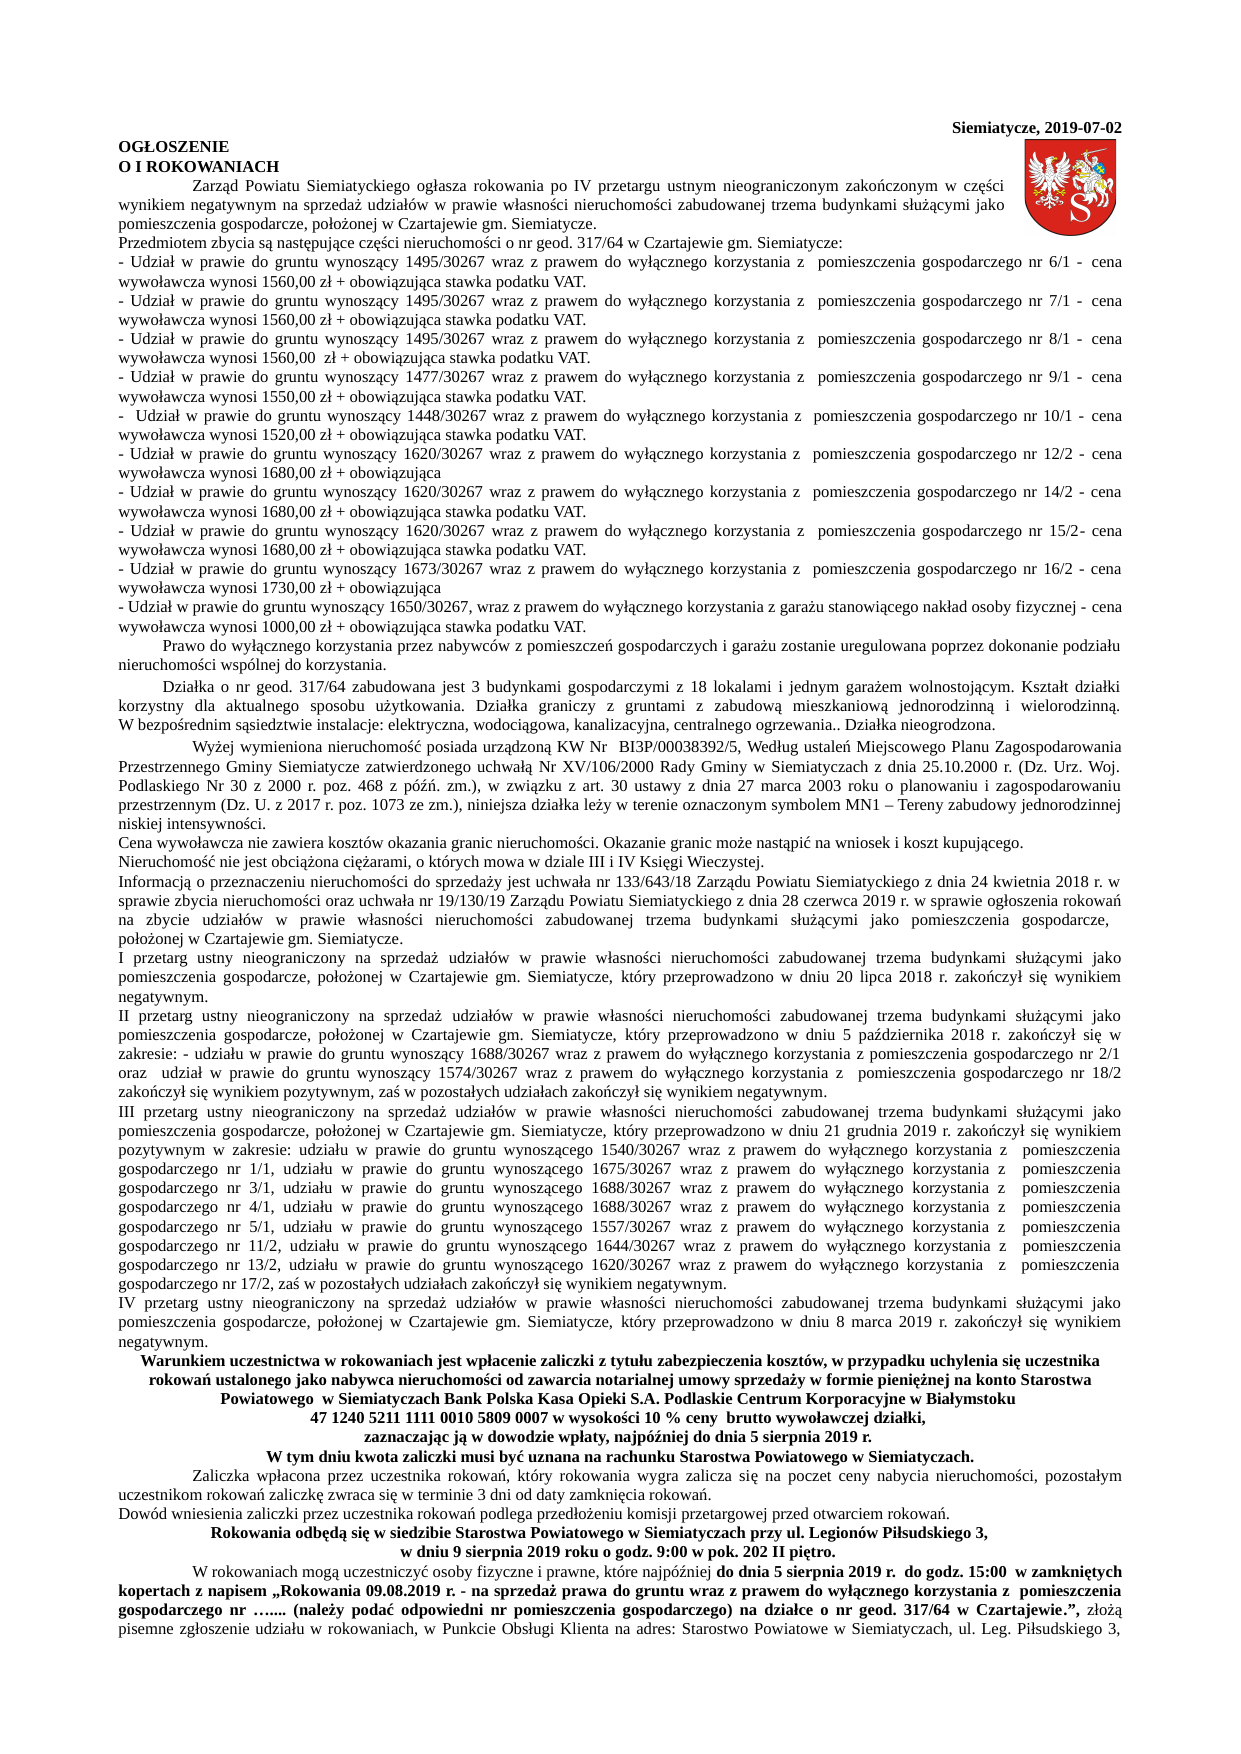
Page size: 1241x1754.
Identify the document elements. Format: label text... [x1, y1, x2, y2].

text - Udział w prawie do gruntu wynoszący 1620/30267 wraz z prawem do wyłącznego korzystania z pomieszczenia gospodarczego nr 12/2 - cena wywoławcza wynosi 1680,00 zł + obowiązująca [118, 444, 1122, 482]
text II przetarg ustny nieograniczony na sprzedaż udziałów w prawie własności nieruchomości zabudowanej trzema budynkami służącymi jako pomieszczenia gospodarcze, położonej w Czartajewie gm. Siemiatycze, który przeprowadzono w dniu 5 października 2018 r. zakończył się w zakresie: - udziału w prawie do gruntu wynoszący 1688/30267 wraz z prawem do wyłącznego korzystania z pomieszczenia gospodarczego nr 2/1 oraz udział w prawie do gruntu wynoszący 1574/30267 wraz z prawem do wyłącznego korzystania z pomieszczenia gospodarczego nr 18/2 zakończył się wynikiem pozytywnym, zaś w pozostałych udziałach zakończył się wynikiem negatywnym. [118, 1006, 1122, 1101]
text I przetarg ustny nieograniczony na sprzedaż udziałów w prawie własności nieruchomości zabudowanej trzema budynkami służącymi jako pomieszczenia gospodarcze, położonej w Czartajewie gm. Siemiatycze, który przeprowadzono w dniu 20 lipca 2018 r. zakończył się wynikiem negatywnym. [118, 948, 1122, 1006]
text OGŁOSZENIE [118, 137, 1122, 237]
text Działka o nr geod. 317/64 zabudowana jest 3 budynkami gospodarczymi z 18 lokalami i jednym garażem wolnostojącym. Kształt działki korzystny dla aktualnego sposobu użytkowania. Działka graniczy z gruntami z zabudową mieszkaniową jednorodzinną i wielorodzinną. W bezpośrednim sąsiedztwie instalacje: elektryczna, wodociągowa, kanalizacyjna, centralnego ogrzewania.. Działka nieogrodzona. [118, 677, 1122, 734]
text O I ROKOWANIACH [118, 156, 1023, 176]
text - Udział w prawie do gruntu wynoszący 1620/30267 wraz z prawem do wyłącznego korzystania z pomieszczenia gospodarczego nr 14/2 - cena wywoławcza wynosi 1680,00 zł + obowiązująca stawka podatku VAT. [118, 482, 1122, 521]
text Informacją o przeznaczeniu nieruchomości do sprzedaży jest uchwała nr 133/643/18 Zarządu Powiatu Siemiatyckiego z dnia 24 kwietnia 2018 r. w sprawie zbycia nieruchomości oraz uchwała nr 19/130/19 Zarządu Powiatu Siemiatyckiego z dnia 28 czerwca 2019 r. w sprawie ogłoszenia rokowań na zbycie udziałów w prawie własności nieruchomości zabudowanej trzema budynkami służącymi jako pomieszczenia gospodarcze, położonej w Czartajewie gm. Siemiatycze. [118, 871, 1122, 948]
text Zaliczka wpłacona przez uczestnika rokowań, który rokowania wygra zalicza się na poczet ceny nabycia nieruchomości, pozostałym uczestnikom rokowań zaliczkę zwraca się w terminie 3 dni od daty zamknięcia rokowań. [118, 1466, 1122, 1504]
text Rokowania odbędą się w siedzibie Starostwa Powiatowego w Siemiatyczach przy ul. Legionów Piłsudskiego 3, [118, 1523, 1122, 1542]
text Zarząd Powiatu Siemiatyckiego ogłasza rokowania po IV przetargu ustnym nieograniczonym zakończonym w części wynikiem negatywnym na sprzedaż udziałów w prawie własności nieruchomości zabudowanej trzema budynkami służącymi jako pomieszczenia gospodarcze, położonej w Czartajewie gm. Siemiatycze. [118, 176, 1023, 233]
text Wyżej wymieniona nieruchomość posiada urządzoną KW Nr BI3P/00038392/5, Według ustaleń Miejscowego Planu Zagospodarowania Przestrzennego Gminy Siemiatycze zatwierdzonego uchwałą Nr XV/106/2000 Rady Gminy w Siemiatyczach z dnia 25.10.2000 r. (Dz. Urz. Woj. Podlaskiego Nr 30 z 2000 r. poz. 468 z późń. zm.), w związku z art. 30 ustawy z dnia 27 marca 2003 roku o planowaniu i zagospodarowaniu przestrzennym (Dz. U. z 2017 r. poz. 1073 ze zm.), niniejsza działka leży w terenie oznaczonym symbolem MN1 – Tereny zabudowy jednorodzinnej niskiej intensywności. [118, 737, 1122, 833]
text Przedmiotem zbycia są następujące części nieruchomości o nr geod. 317/64 w Czartajewie gm. Siemiatycze: [118, 233, 1122, 252]
text W rokowaniach mogą uczestniczyć osoby fizyczne i prawne, które najpóźniej do dnia 5 sierpnia 2019 r. do godz. 15:00 w zamkniętych kopertach z napisem „Rokowania 09.08.2019 r. - na sprzedaż prawa do gruntu wraz z prawem do wyłącznego korzystania z pomieszczenia gospodarczego nr ….... (należy podać odpowiedni nr pomieszczenia gospodarczego) na działce o nr geod. 317/64 w Czartajewie.”, złożą pisemne zgłoszenie udziału w rokowaniach, w Punkcie Obsługi Klienta na adres: Starostwo Powiatowe w Siemiatyczach, ul. Leg. Piłsudskiego 3, [118, 1561, 1122, 1638]
text Cena wywoławcza nie zawiera kosztów okazania granic nieruchomości. Okazanie granic może nastąpić na wniosek i koszt kupującego. [118, 833, 1122, 852]
text - Udział w prawie do gruntu wynoszący 1495/30267 wraz z prawem do wyłącznego korzystania z pomieszczenia gospodarczego nr 6/1 - cena wywoławcza wynosi 1560,00 zł + obowiązująca stawka podatku VAT. [118, 252, 1122, 291]
text w dniu 9 sierpnia 2019 roku o godz. 9:00 w pok. 202 II piętro. [118, 1542, 1122, 1561]
text III przetarg ustny nieograniczony na sprzedaż udziałów w prawie własności nieruchomości zabudowanej trzema budynkami służącymi jako pomieszczenia gospodarcze, położonej w Czartajewie gm. Siemiatycze, który przeprowadzono w dniu 21 grudnia 2019 r. zakończył się wynikiem pozytywnym w zakresie: udziału w prawie do gruntu wynoszącego 1540/30267 wraz z prawem do wyłącznego korzystania z pomieszczenia gospodarczego nr 1/1, udziału w prawie do gruntu wynoszącego 1675/30267 wraz z prawem do wyłącznego korzystania z pomieszczenia gospodarczego nr 3/1, udziału w prawie do gruntu wynoszącego 1688/30267 wraz z prawem do wyłącznego korzystania z pomieszczenia gospodarczego nr 4/1, udziału w prawie do gruntu wynoszącego 1688/30267 wraz z prawem do wyłącznego korzystania z pomieszczenia gospodarczego nr 5/1, udziału w prawie do gruntu wynoszącego 1557/30267 wraz z prawem do wyłącznego korzystania z pomieszczenia gospodarczego nr 11/2, udziału w prawie do gruntu wynoszącego 1644/30267 wraz z prawem do wyłącznego korzystania z pomieszczenia gospodarczego nr 13/2, udziału w prawie do gruntu wynoszącego 1620/30267 wraz z prawem do wyłącznego korzystania z pomieszczenia gospodarczego nr 17/2, zaś w pozostałych udziałach zakończył się wynikiem negatywnym. [118, 1101, 1122, 1293]
text Dowód wniesienia zaliczki przez uczestnika rokowań podlega przedłożeniu komisji przetargowej przed otwarciem rokowań. [118, 1504, 1122, 1523]
text - Udział w prawie do gruntu wynoszący 1673/30267 wraz z prawem do wyłącznego korzystania z pomieszczenia gospodarczego nr 16/2 - cena wywoławcza wynosi 1730,00 zł + obowiązująca [118, 559, 1122, 597]
text Nieruchomość nie jest obciążona ciężarami, o których mowa w dziale III i IV Księgi Wieczystej. [118, 852, 1122, 871]
text - Udział w prawie do gruntu wynoszący 1495/30267 wraz z prawem do wyłącznego korzystania z pomieszczenia gospodarczego nr 7/1 - cena wywoławcza wynosi 1560,00 zł + obowiązująca stawka podatku VAT. [118, 291, 1122, 329]
text Warunkiem uczestnictwa w rokowaniach jest wpłacenie zaliczki z tytułu zabezpieczenia kosztów, w przypadku uchylenia się uczestnika rokowań ustalonego jako nabywca nieruchomości od zawarcia notarialnej umowy sprzedaży w formie pieniężnej na konto Starostwa Powiatowego w Siemiatyczach Bank Polska Kasa Opieki S.A. Podlaskie Centrum Korporacyjne w Białymstoku 47 1240 5211 1111 0010 5809 0007 w wysokości 10 % ceny brutto wywoławczej działki, zaznaczając ją w dowodzie wpłaty, najpóźniej do dnia 5 sierpnia 2019 r. W tym dniu kwota zaliczki musi być uznana na rachunku Starostwa Powiatowego w Siemiatyczach. [118, 1351, 1122, 1466]
text Siemiatycze, 2019-07-02 [118, 118, 1122, 137]
text IV przetarg ustny nieograniczony na sprzedaż udziałów w prawie własności nieruchomości zabudowanej trzema budynkami służącymi jako pomieszczenia gospodarcze, położonej w Czartajewie gm. Siemiatycze, który przeprowadzono w dniu 8 marca 2019 r. zakończył się wynikiem negatywnym. [118, 1293, 1122, 1351]
text - Udział w prawie do gruntu wynoszący 1477/30267 wraz z prawem do wyłącznego korzystania z pomieszczenia gospodarczego nr 9/1 - cena wywoławcza wynosi 1550,00 zł + obowiązująca stawka podatku VAT. [118, 367, 1122, 406]
text - Udział w prawie do gruntu wynoszący 1495/30267 wraz z prawem do wyłącznego korzystania z pomieszczenia gospodarczego nr 8/1 - cena wywoławcza wynosi 1560,00 zł + obowiązująca stawka podatku VAT. [118, 329, 1122, 367]
text - Udział w prawie do gruntu wynoszący 1650/30267, wraz z prawem do wyłącznego korzystania z garażu stanowiącego nakład osoby fizycznej - cena wywoławcza wynosi 1000,00 zł + obowiązująca stawka podatku VAT. [118, 597, 1122, 636]
picture [1024, 139, 1117, 236]
text Prawo do wyłącznego korzystania przez nabywców z pomieszczeń gospodarczych i garażu zostanie uregulowana poprzez dokonanie podziału nieruchomości wspólnej do korzystania. [118, 636, 1122, 674]
text - Udział w prawie do gruntu wynoszący 1448/30267 wraz z prawem do wyłącznego korzystania z pomieszczenia gospodarczego nr 10/1 - cena wywoławcza wynosi 1520,00 zł + obowiązująca stawka podatku VAT. [118, 406, 1122, 444]
text - Udział w prawie do gruntu wynoszący 1620/30267 wraz z prawem do wyłącznego korzystania z pomieszczenia gospodarczego nr 15/2- cena wywoławcza wynosi 1680,00 zł + obowiązująca stawka podatku VAT. [118, 521, 1122, 559]
